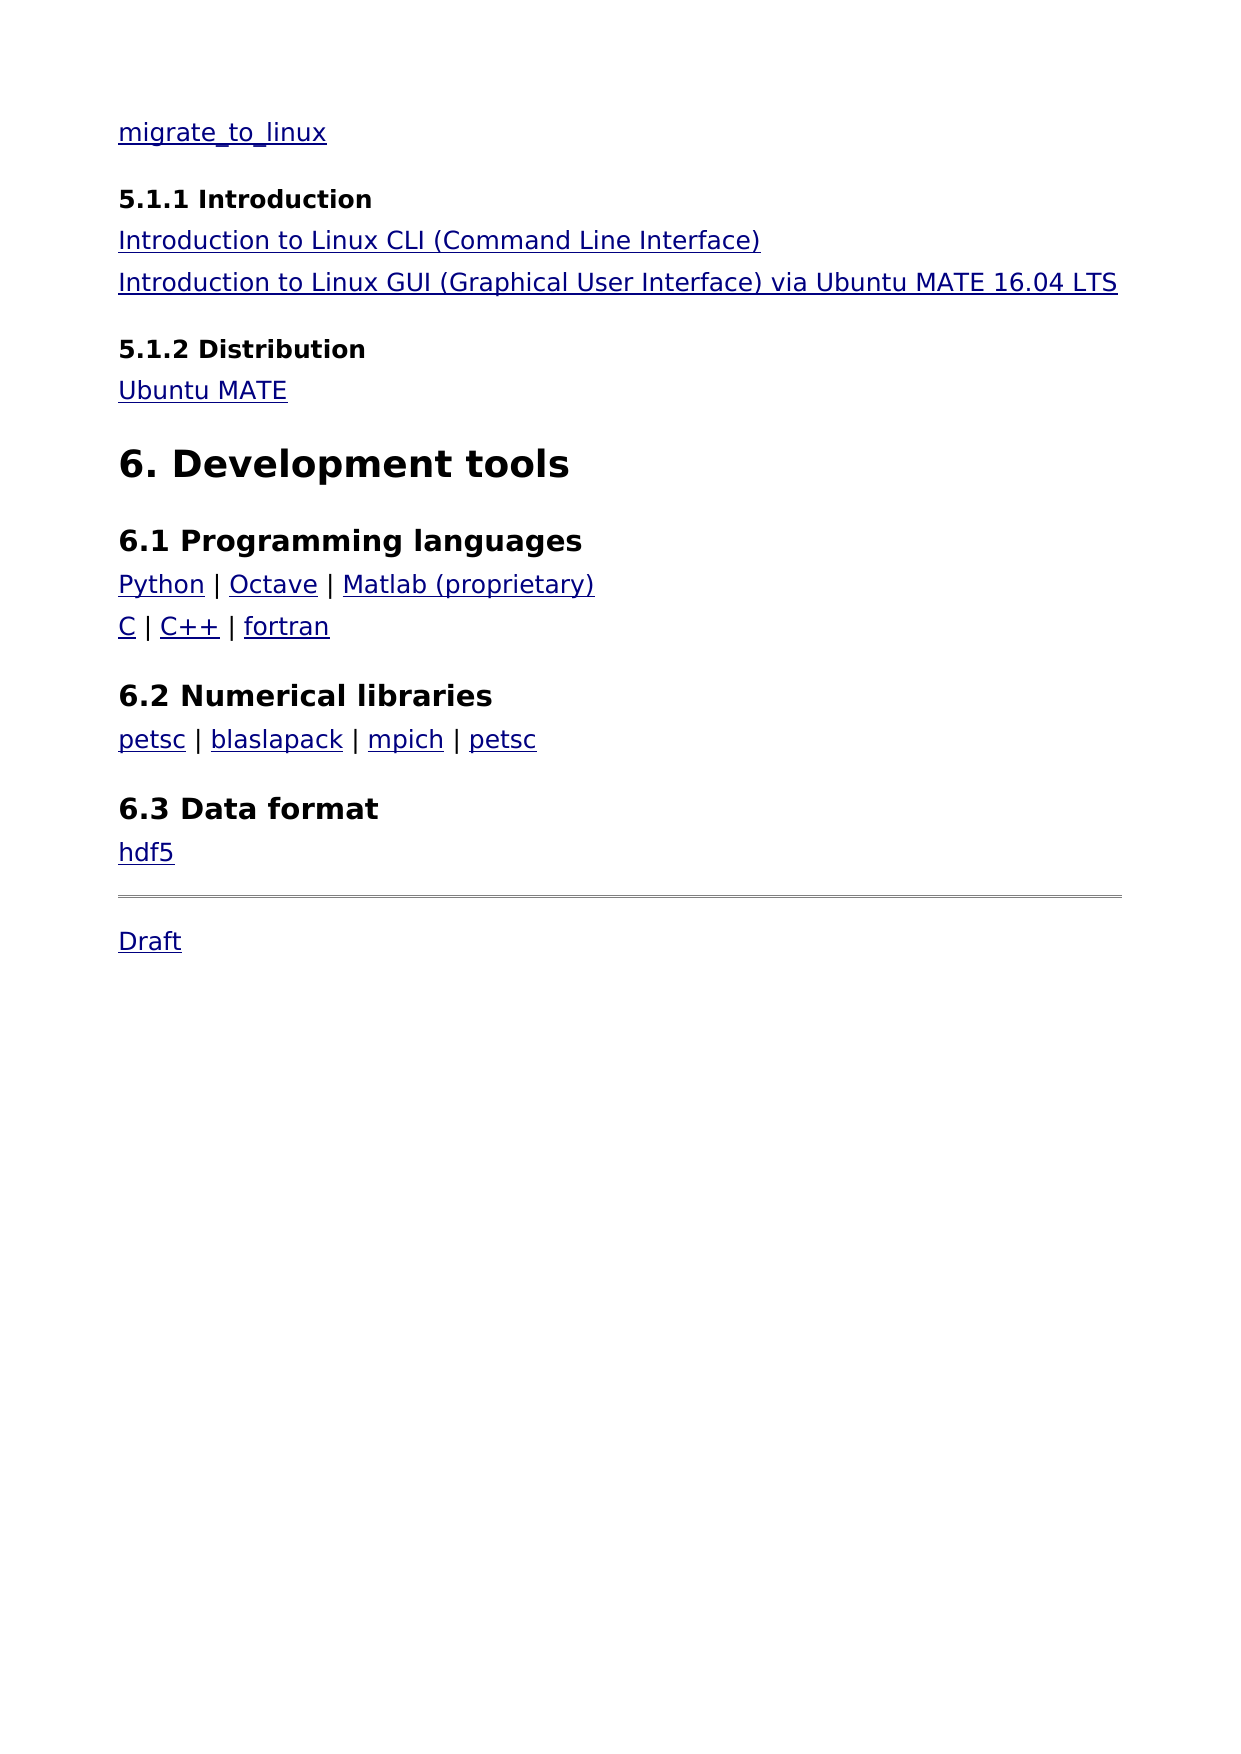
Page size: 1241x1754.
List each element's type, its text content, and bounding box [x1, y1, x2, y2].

subtitle 6.3 Data format [118, 792, 1122, 826]
text hdf5 [118, 839, 1122, 868]
text Python | Octave | Matlab (proprietary) [118, 571, 1122, 600]
text Introduction to Linux CLI (Command Line Interface) [118, 226, 1122, 256]
subtitle 6.1 Programming languages [118, 524, 1122, 558]
text migrate_to_linux [118, 118, 1122, 147]
text Ubuntu MATE [118, 376, 1122, 406]
subtitle 5.1.1 Introduction [118, 185, 1122, 214]
subtitle 6. Development tools [118, 443, 1122, 487]
text Introduction to Linux GUI (Graphical User Interface) via Ubuntu MATE 16.04 LTS [118, 268, 1122, 297]
subtitle 6.2 Numerical libraries [118, 679, 1122, 713]
text C | C++ | fortran [118, 612, 1122, 642]
subtitle 5.1.2 Distribution [118, 335, 1122, 364]
text Draft [118, 927, 1122, 956]
text petsc | blaslapack | mpich | petsc [118, 726, 1122, 755]
